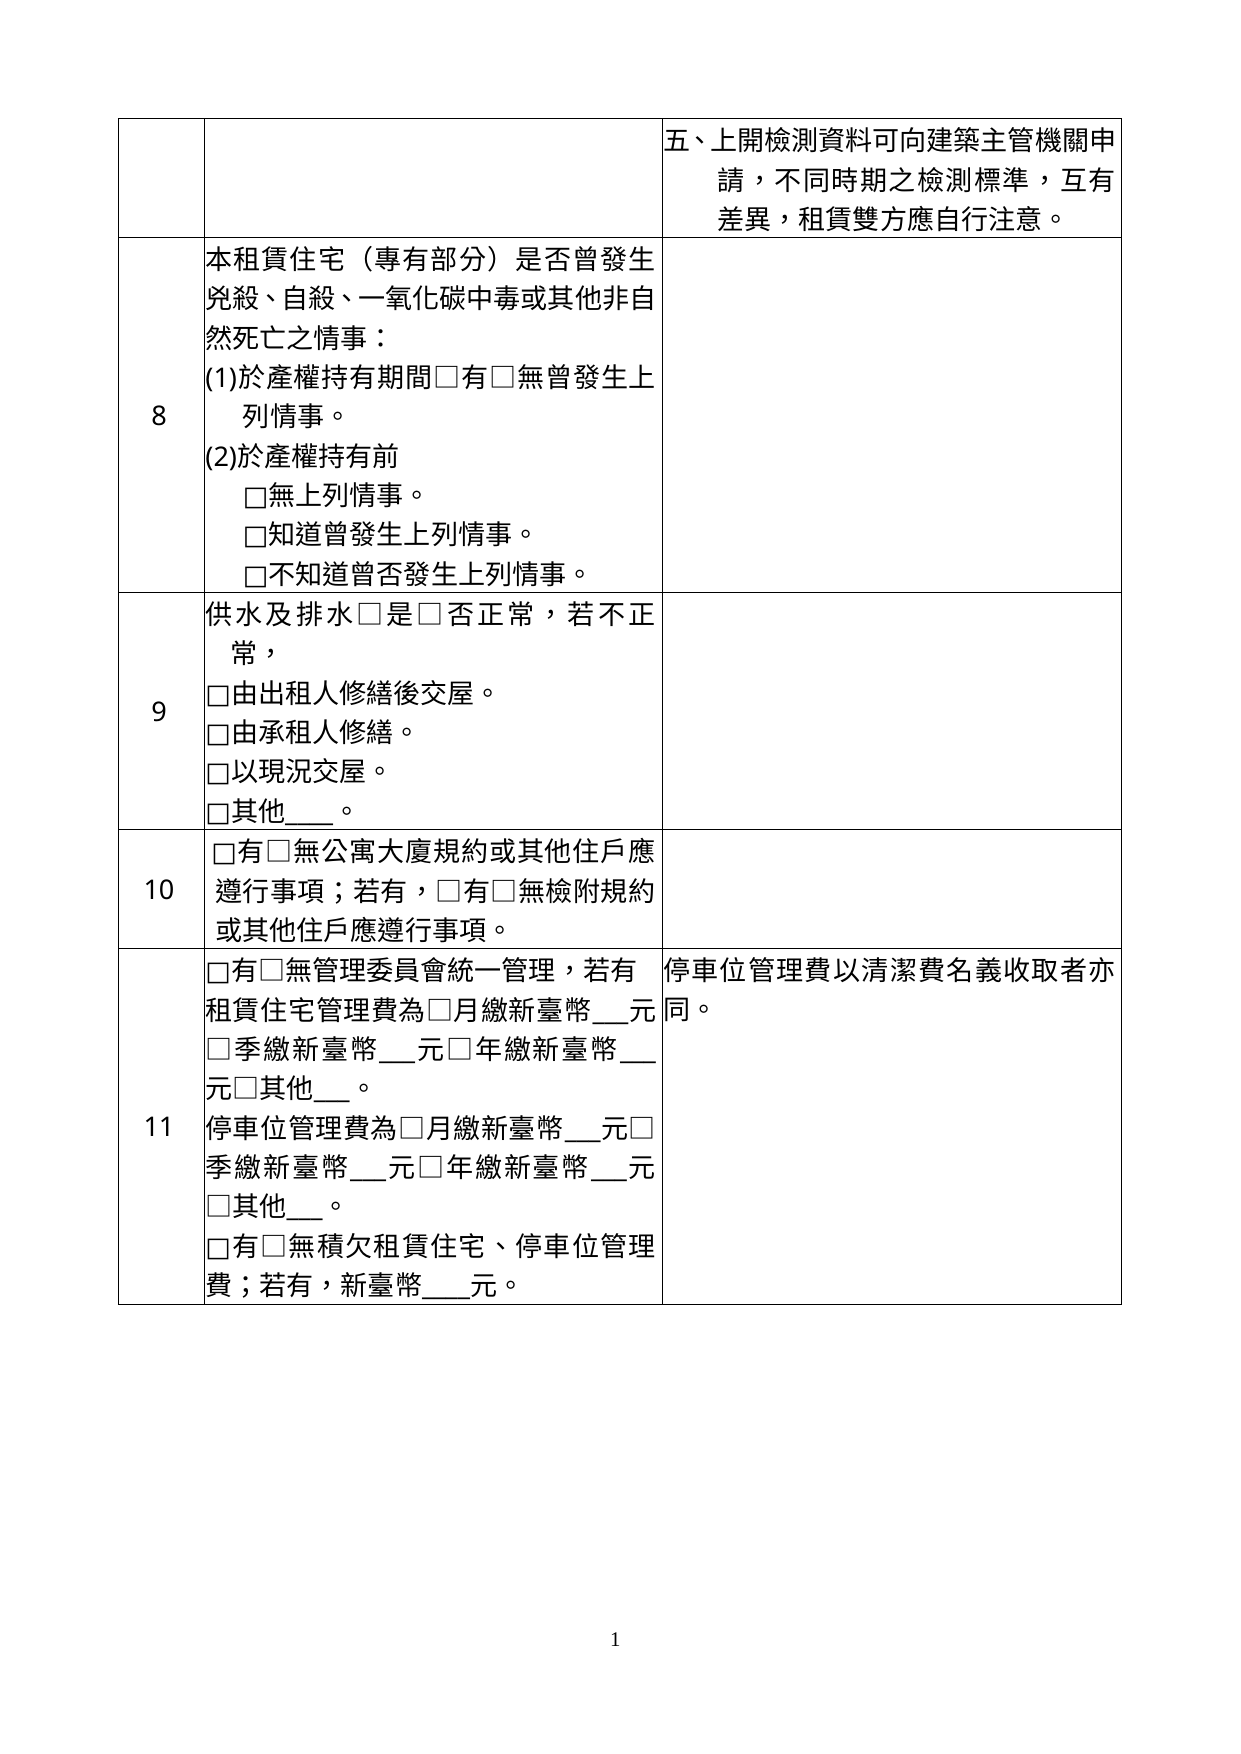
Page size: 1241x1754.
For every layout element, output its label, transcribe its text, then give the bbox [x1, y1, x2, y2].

table_cell [663, 830, 1121, 948]
table_cell 停車位管理費以清潔費名義收取者亦同。 [663, 949, 1121, 1303]
table_cell [663, 238, 1121, 592]
table_cell 本租賃住宅（專有部分）是否曾發生兇殺、自殺、一氧化碳中毒或其他非自然死亡之情事： (1)於產權持有期間□有□無曾發生上列情事。 (2)於產權持有前 □無上列情事。 □知道曾發生上列情事。 □不知道曾否發生上列情事。 [205, 238, 662, 592]
table_cell 10 [119, 830, 204, 948]
table_cell □有□無管理委員會統一管理，若有 租賃住宅管理費為□月繳新臺幣___元□季繳新臺幣___元□年繳新臺幣___元□其他___。 停車位管理費為□月繳新臺幣___元□季繳新臺幣___元□年繳新臺幣___元□其他___。 □有□無積欠租賃住宅、停車位管理費；若有，新臺幣____元。 [205, 949, 662, 1303]
table_cell 9 [119, 593, 204, 829]
table_cell [119, 119, 204, 237]
table_cell 五、上開檢測資料可向建築主管機關申請，不同時期之檢測標準，互有差異，租賃雙方應自行注意。 [663, 119, 1121, 237]
table_cell [663, 593, 1121, 829]
table_cell [205, 119, 662, 237]
table_cell 11 [119, 949, 204, 1303]
table_cell 8 [119, 238, 204, 592]
table_cell □有□無公寓大廈規約或其他住戶應遵行事項；若有，□有□無檢附規約或其他住戶應遵行事項。 [205, 830, 662, 948]
table_cell 供水及排水□是□否正常，若不正常， □由出租人修繕後交屋。 □由承租人修繕。 □以現況交屋。 □其他____。 [205, 593, 662, 829]
